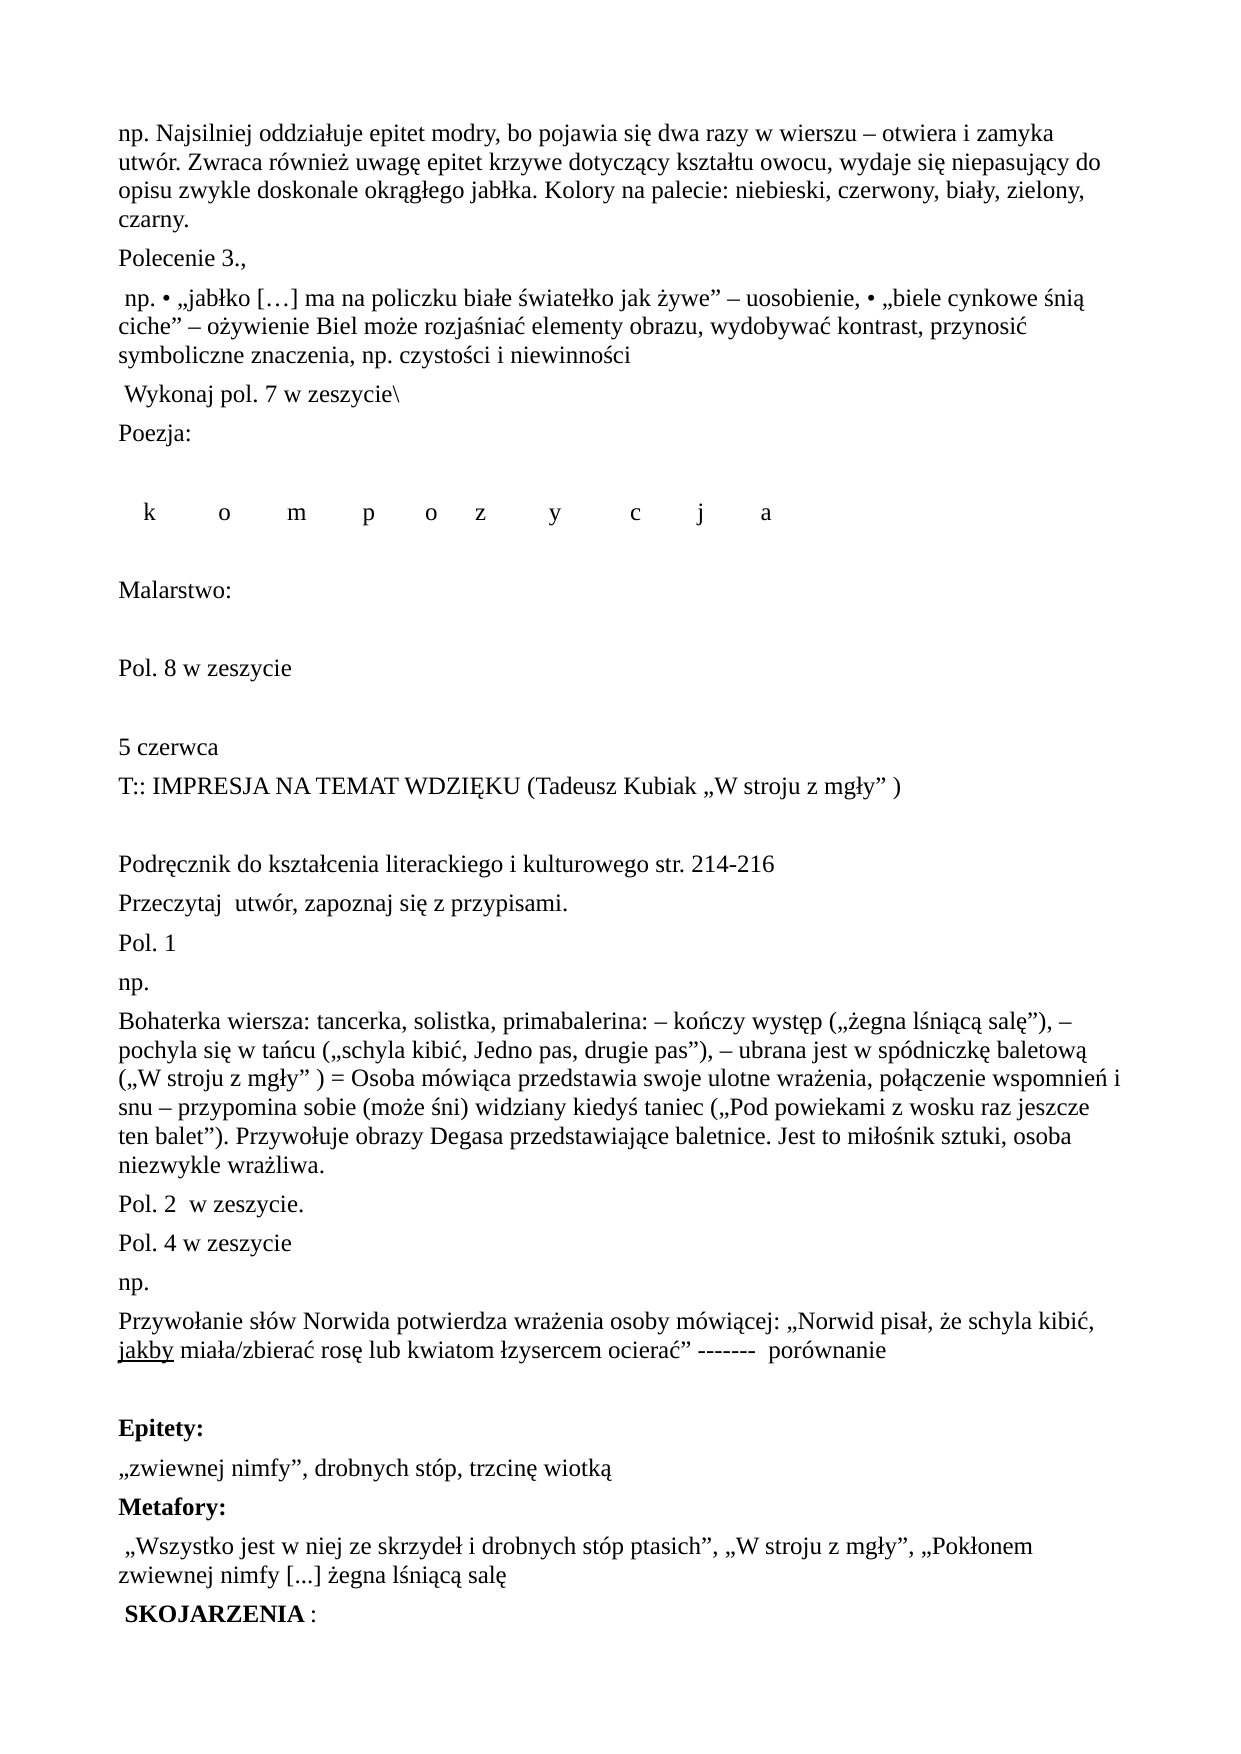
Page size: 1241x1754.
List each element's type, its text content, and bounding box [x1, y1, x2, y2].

text np. [118, 967, 1122, 996]
text T:: IMPRESJA NA TEMAT WDZIĘKU (Tadeusz Kubiak „W stroju z mgły” ) [118, 771, 1122, 800]
text np. Najsilniej oddziałuje epitet modry, bo pojawia się dwa razy w wierszu – otwiera i zamyka utwór. Zwraca również uwagę epitet krzywe dotyczący kształtu owocu, wydaje się niepasujący do opisu zwykle doskonale okrągłego jabłka. Kolory na palecie: niebieski, czerwony, biały, zielony, czarny. [118, 118, 1122, 233]
text np. [118, 1267, 1122, 1296]
text Pol. 1 [118, 928, 1122, 956]
text 5 czerwca [118, 732, 1122, 761]
text k o m p o z y c j a [118, 497, 1122, 526]
text Malarstwo: [118, 575, 1122, 604]
text Podręcznik do kształcenia literackiego i kulturowego str. 214-216 [118, 849, 1122, 878]
text SKOJARZENIA : [118, 1599, 1122, 1628]
text Wykonaj pol. 7 w zeszycie\ [118, 379, 1122, 408]
text Metafory: [118, 1492, 1122, 1521]
text Pol. 8 w zeszycie [118, 653, 1122, 682]
text Poezja: [118, 418, 1122, 447]
text Bohaterka wiersza: tancerka, solistka, primabalerina: – kończy występ („żegna lśniącą salę”), – pochyla się w tańcu („schyla kibić, Jedno pas, drugie pas”), – ubrana jest w spódniczkę baletową („W stroju z mgły” ) = Osoba mówiąca przedstawia swoje ulotne wrażenia, połączenie wspomnień i snu – przypomina sobie (może śni) widziany kiedyś taniec („Pod powiekami z wosku raz jeszcze ten balet”). Przywołuje obrazy Degasa przedstawiające baletnice. Jest to miłośnik sztuki, osoba niezwykle wrażliwa. [118, 1006, 1122, 1178]
text Przeczytaj utwór, zapoznaj się z przypisami. [118, 888, 1122, 917]
text „Wszystko jest w niej ze skrzydeł i drobnych stóp ptasich”, „W stroju z mgły”, „Pokłonem zwiewnej nimfy [...] żegna lśniącą salę [118, 1531, 1122, 1588]
text „zwiewnej nimfy”, drobnych stóp, trzcinę wiotką [118, 1453, 1122, 1481]
text Polecenie 3., [118, 243, 1122, 272]
text Epitety: [118, 1413, 1122, 1442]
text Pol. 2 w zeszycie. [118, 1189, 1122, 1218]
text Przywołanie słów Norwida potwierdza wrażenia osoby mówiącej: „Norwid pisał, że schyla kibić, jakby miała/zbierać rosę lub kwiatom łzysercem ocierać” ------- porównanie [118, 1306, 1122, 1364]
text Pol. 4 w zeszycie [118, 1228, 1122, 1257]
text np. • „jabłko […] ma na policzku białe światełko jak żywe” – uosobienie, • „biele cynkowe śnią ciche” – ożywienie Biel może rozjaśniać elementy obrazu, wydobywać kontrast, przynosić symboliczne znaczenia, np. czystości i niewinności [118, 283, 1122, 369]
